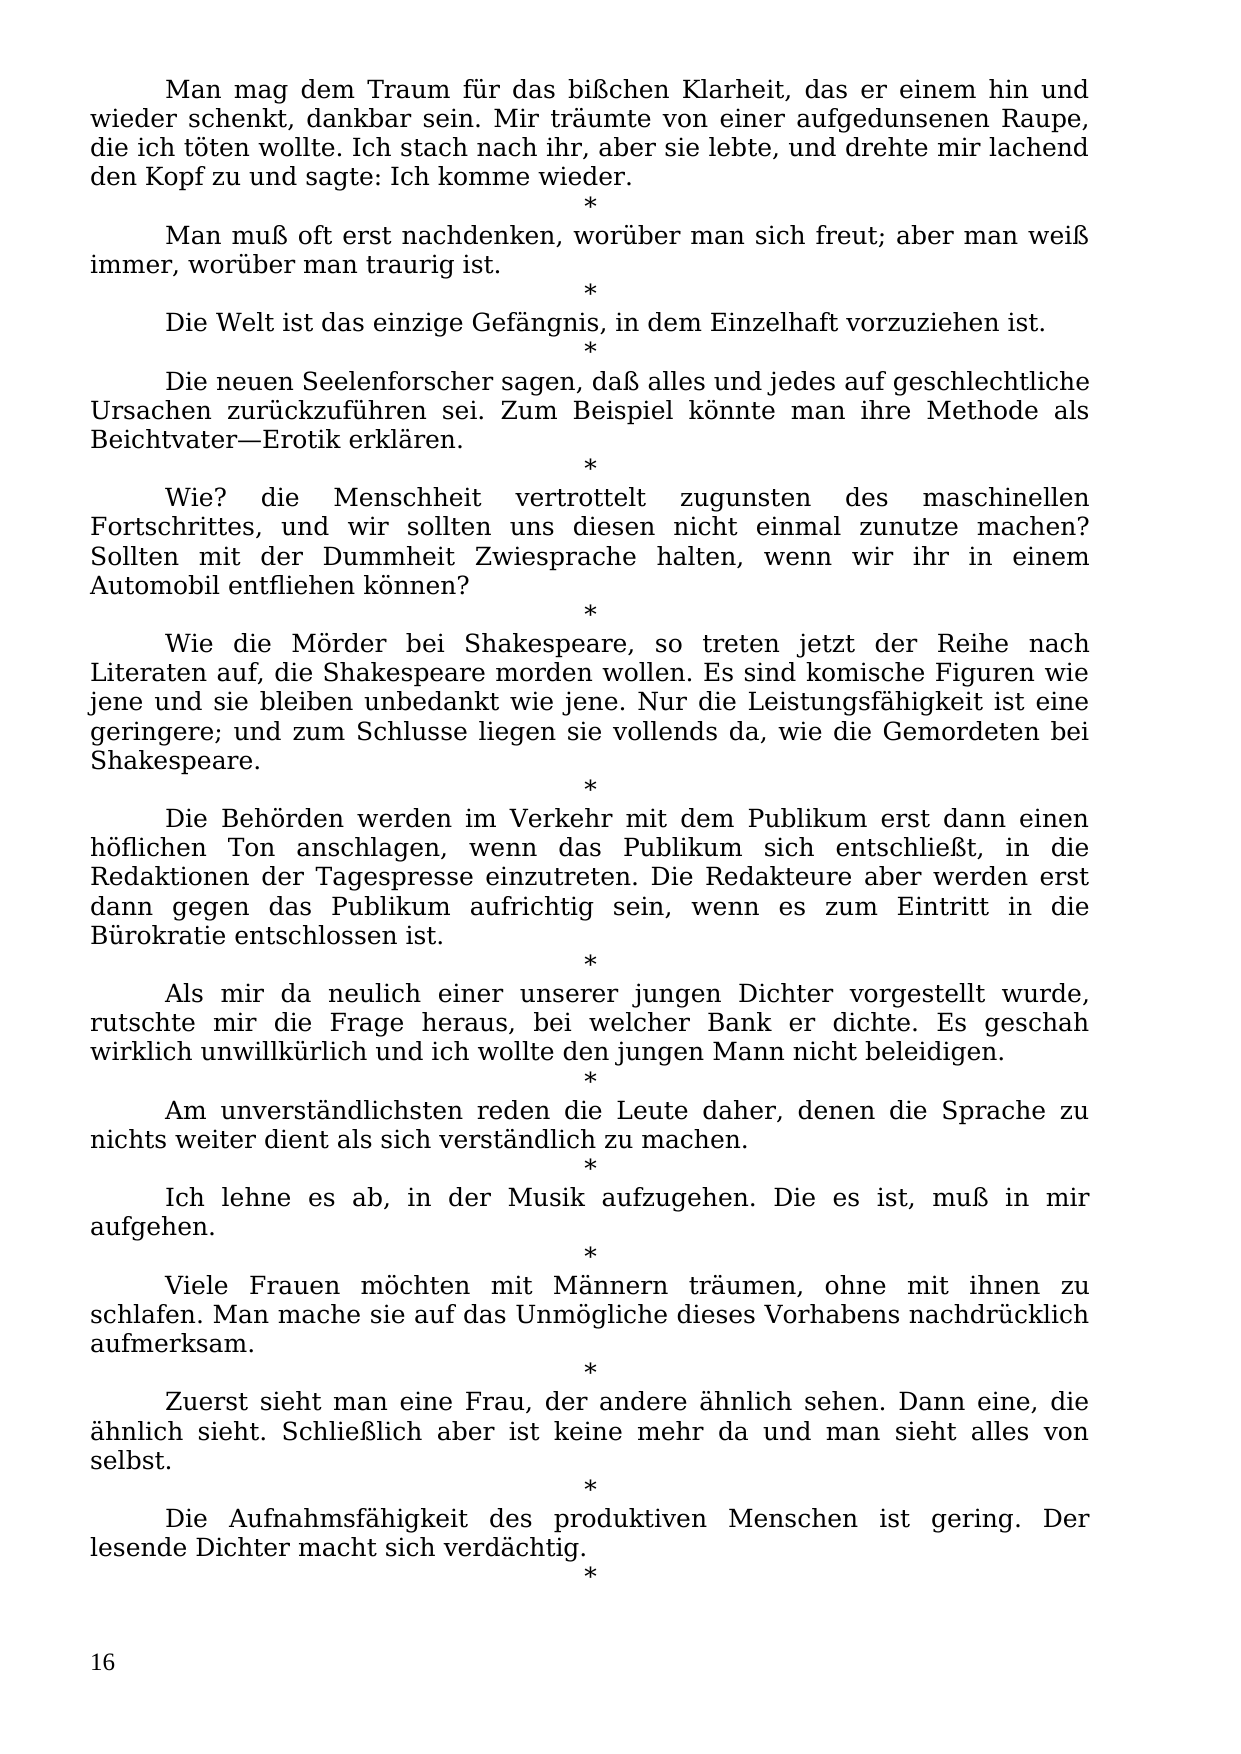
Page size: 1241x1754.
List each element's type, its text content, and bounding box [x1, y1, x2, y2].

text Die Welt ist das einzige Gefängnis, in dem Einzelhaft vorzuziehen ist. [90, 308, 1091, 337]
text * [90, 337, 1091, 367]
text * [90, 1242, 1091, 1271]
text * [90, 950, 1091, 979]
text Die neuen Seelenforscher sagen, daß alles und jedes auf geschlechtliche Ursachen zurückzuführen sei. Zum Beispiel könnte man ihre Methode als Beichtvater—Erotik erklären. [90, 367, 1091, 454]
text * [90, 1358, 1091, 1387]
text Viele Frauen möchten mit Männern träumen, ohne mit ihnen zu schlafen. Man mache sie auf das Unmögliche dieses Vorhabens nachdrücklich aufmerksam. [90, 1271, 1091, 1358]
text Die Aufnahmsfähigkeit des produktiven Menschen ist gering. Der lesende Dichter macht sich verdächtig. [90, 1504, 1091, 1562]
text Als mir da neulich einer unserer jungen Dichter vorgestellt wurde, rutschte mir die Frage heraus, bei welcher Bank er dichte. Es geschah wirklich unwillkürlich und ich wollte den jungen Mann nicht beleidigen. [90, 979, 1091, 1067]
text Die Behörden werden im Verkehr mit dem Publikum erst dann einen höflichen Ton anschlagen, wenn das Publikum sich entschließt, in die Redaktionen der Tagespresse einzutreten. Die Redakteure aber werden erst dann gegen das Publikum aufrichtig sein, wenn es zum Eintritt in die Bürokratie entschlossen ist. [90, 804, 1091, 950]
text * [90, 600, 1091, 629]
text Ich lehne es ab, in der Musik aufzugehen. Die es ist, muß in mir aufgehen. [90, 1183, 1091, 1242]
text * [90, 1562, 1091, 1592]
text * [90, 192, 1091, 221]
text * [90, 1475, 1091, 1504]
text * [90, 775, 1091, 804]
text Am unverständlichsten reden die Leute daher, denen die Sprache zu nichts weiter dient als sich verständlich zu machen. [90, 1096, 1091, 1154]
text Man mag dem Traum für das bißchen Klarheit, das er einem hin und wieder schenkt, dankbar sein. Mir träumte von einer aufgedunsenen Raupe, die ich töten wollte. Ich stach nach ihr, aber sie lebte, und drehte mir lachend den Kopf zu und sagte: Ich komme wieder. [90, 75, 1091, 192]
text Wie die Mörder bei Shakespeare, so treten jetzt der Reihe nach Literaten auf, die Shakespeare morden wollen. Es sind komische Figuren wie jene und sie bleiben unbedankt wie jene. Nur die Leistungsfähigkeit ist eine geringere; und zum Schlusse liegen sie vollends da, wie die Gemordeten bei Shakespeare. [90, 629, 1091, 775]
text * [90, 1154, 1091, 1183]
text * [90, 279, 1091, 308]
text Man muß oft erst nachdenken, worüber man sich freut; aber man weiß immer, worüber man traurig ist. [90, 221, 1091, 279]
text * [90, 1067, 1091, 1096]
text Zuerst sieht man eine Frau, der andere ähnlich sehen. Dann eine, die ähnlich sieht. Schließlich aber ist keine mehr da und man sieht alles von selbst. [90, 1387, 1091, 1475]
text Wie? die Menschheit vertrottelt zugunsten des maschinellen Fortschrittes, und wir sollten uns diesen nicht einmal zunutze machen? Sollten mit der Dummheit Zwiesprache halten, wenn wir ihr in einem Automobil entfliehen können? [90, 483, 1091, 600]
text * [90, 454, 1091, 483]
